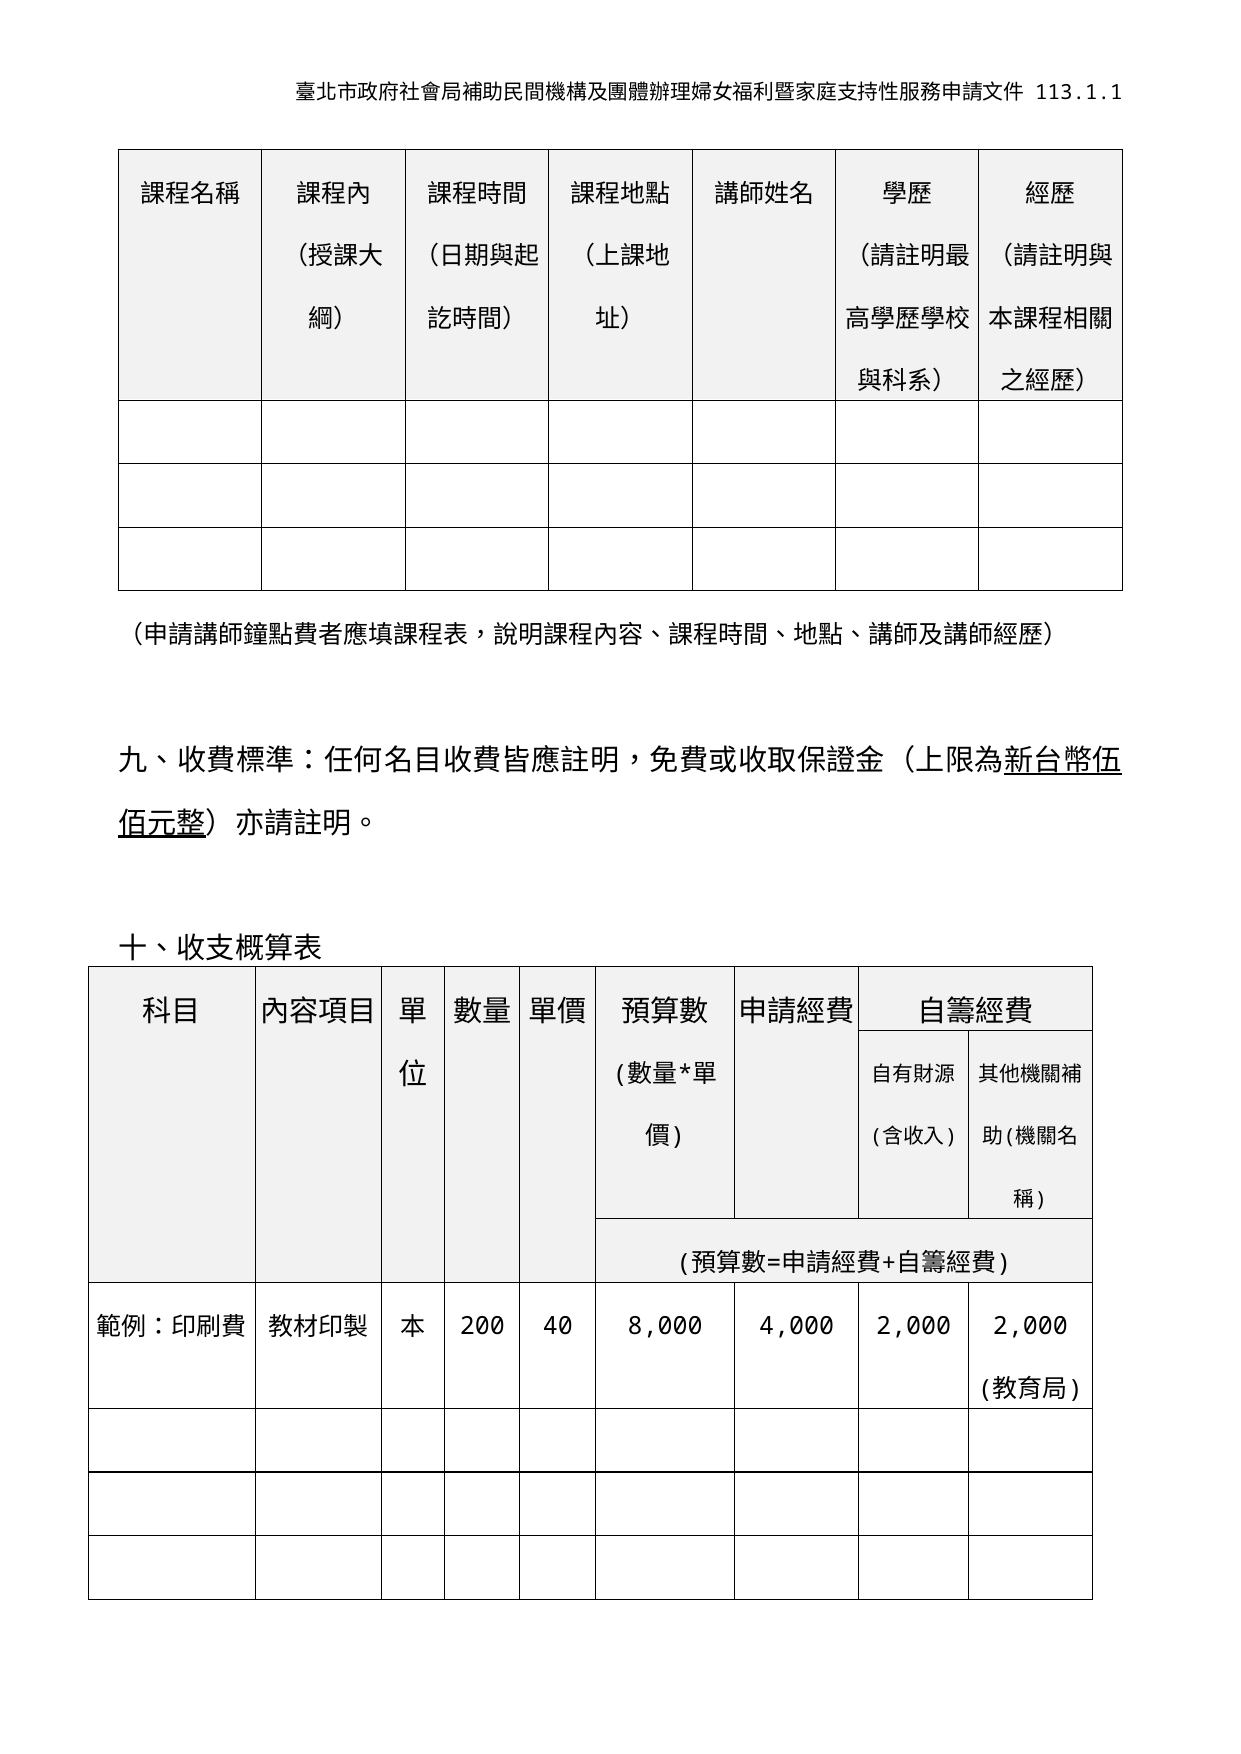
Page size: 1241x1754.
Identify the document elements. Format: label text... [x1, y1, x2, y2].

table_cell [445, 1536, 519, 1598]
table_cell [262, 464, 405, 527]
table_cell [262, 528, 405, 590]
table_cell [979, 401, 1122, 463]
table_cell [836, 528, 978, 590]
table_cell [406, 528, 548, 590]
table_header 自籌經費 [859, 967, 1092, 1030]
table_cell [859, 1473, 968, 1535]
table_header 單價 [520, 967, 595, 1282]
table_cell [859, 1536, 968, 1598]
table_header 申請經費 [735, 967, 858, 1218]
table_cell [89, 1536, 255, 1598]
table_cell [969, 1409, 1092, 1471]
table_cell [979, 464, 1122, 527]
table_cell [693, 528, 835, 590]
table_cell [445, 1473, 519, 1535]
table_cell [520, 1536, 595, 1598]
table_cell [596, 1473, 734, 1535]
table_cell [596, 1409, 734, 1471]
table_cell [520, 1473, 595, 1535]
table_cell [836, 401, 978, 463]
table_cell [406, 401, 548, 463]
table_cell 教材印製 [256, 1283, 381, 1408]
table_cell [406, 464, 548, 527]
table_cell [119, 401, 261, 463]
table_cell [735, 1409, 858, 1471]
table_cell [693, 464, 835, 527]
table_cell [382, 1409, 444, 1471]
table_cell 自有財源 (含收入) [859, 1031, 968, 1218]
table_header 科目 [89, 967, 255, 1282]
table_header 內容項目 [256, 967, 381, 1282]
table_header 課程名稱 [119, 150, 261, 399]
table_header 講師姓名 [693, 150, 835, 399]
text 十、收支概算表 [118, 904, 1122, 966]
table_cell [735, 1473, 858, 1535]
table_cell [549, 464, 692, 527]
table_cell 2,000 [859, 1283, 968, 1408]
text 九、收費標準：任何名目收費皆應註明，免費或收取保證金（上限為新台幣伍佰元整）亦請註明。 [118, 716, 1122, 841]
table_header 預算數 (數量*單價) [596, 967, 734, 1218]
table_header 數量 [445, 967, 519, 1282]
table_cell [256, 1473, 381, 1535]
table_cell [520, 1409, 595, 1471]
table_header 課程內 （授課大綱） [262, 150, 405, 399]
table_header 學歷 （請註明最高學歷學校與科系） [836, 150, 978, 399]
table_cell [693, 401, 835, 463]
table_cell [119, 464, 261, 527]
table_cell [859, 1409, 968, 1471]
table_cell [256, 1536, 381, 1598]
table_cell 本 [382, 1283, 444, 1408]
table_header 課程地點 （上課地址） [549, 150, 692, 399]
table_header 經歷 （請註明與本課程相關之經歷） [979, 150, 1122, 399]
table_cell (預算數=申請經費+自籌經費) [596, 1219, 1092, 1282]
table_cell 範例：印刷費 [89, 1283, 255, 1408]
table_cell [256, 1409, 381, 1471]
table_header 課程時間 （日期與起訖時間） [406, 150, 548, 399]
table_cell 其他機關補助(機關名稱) [969, 1031, 1092, 1218]
text （申請講師鐘點費者應填課程表，說明課程內容、課程時間、地點、講師及講師經歷） [118, 591, 1122, 654]
table_cell 8,000 [596, 1283, 734, 1408]
table_cell [979, 528, 1122, 590]
table_header 單位 [382, 967, 444, 1282]
table_cell [382, 1536, 444, 1598]
table_cell [445, 1409, 519, 1471]
table_cell [735, 1536, 858, 1598]
table_cell [596, 1536, 734, 1598]
table_cell 40 [520, 1283, 595, 1408]
table_cell [549, 528, 692, 590]
table_cell [89, 1473, 255, 1535]
table_cell [262, 401, 405, 463]
table_cell [836, 464, 978, 527]
table_cell [969, 1473, 1092, 1535]
table_cell [89, 1409, 255, 1471]
table_cell 200 [445, 1283, 519, 1408]
table_cell [969, 1536, 1092, 1598]
table_cell [382, 1473, 444, 1535]
table_cell 2,000 (教育局) [969, 1283, 1092, 1408]
table_cell [549, 401, 692, 463]
table_cell [119, 528, 261, 590]
table_cell 4,000 [735, 1283, 858, 1408]
